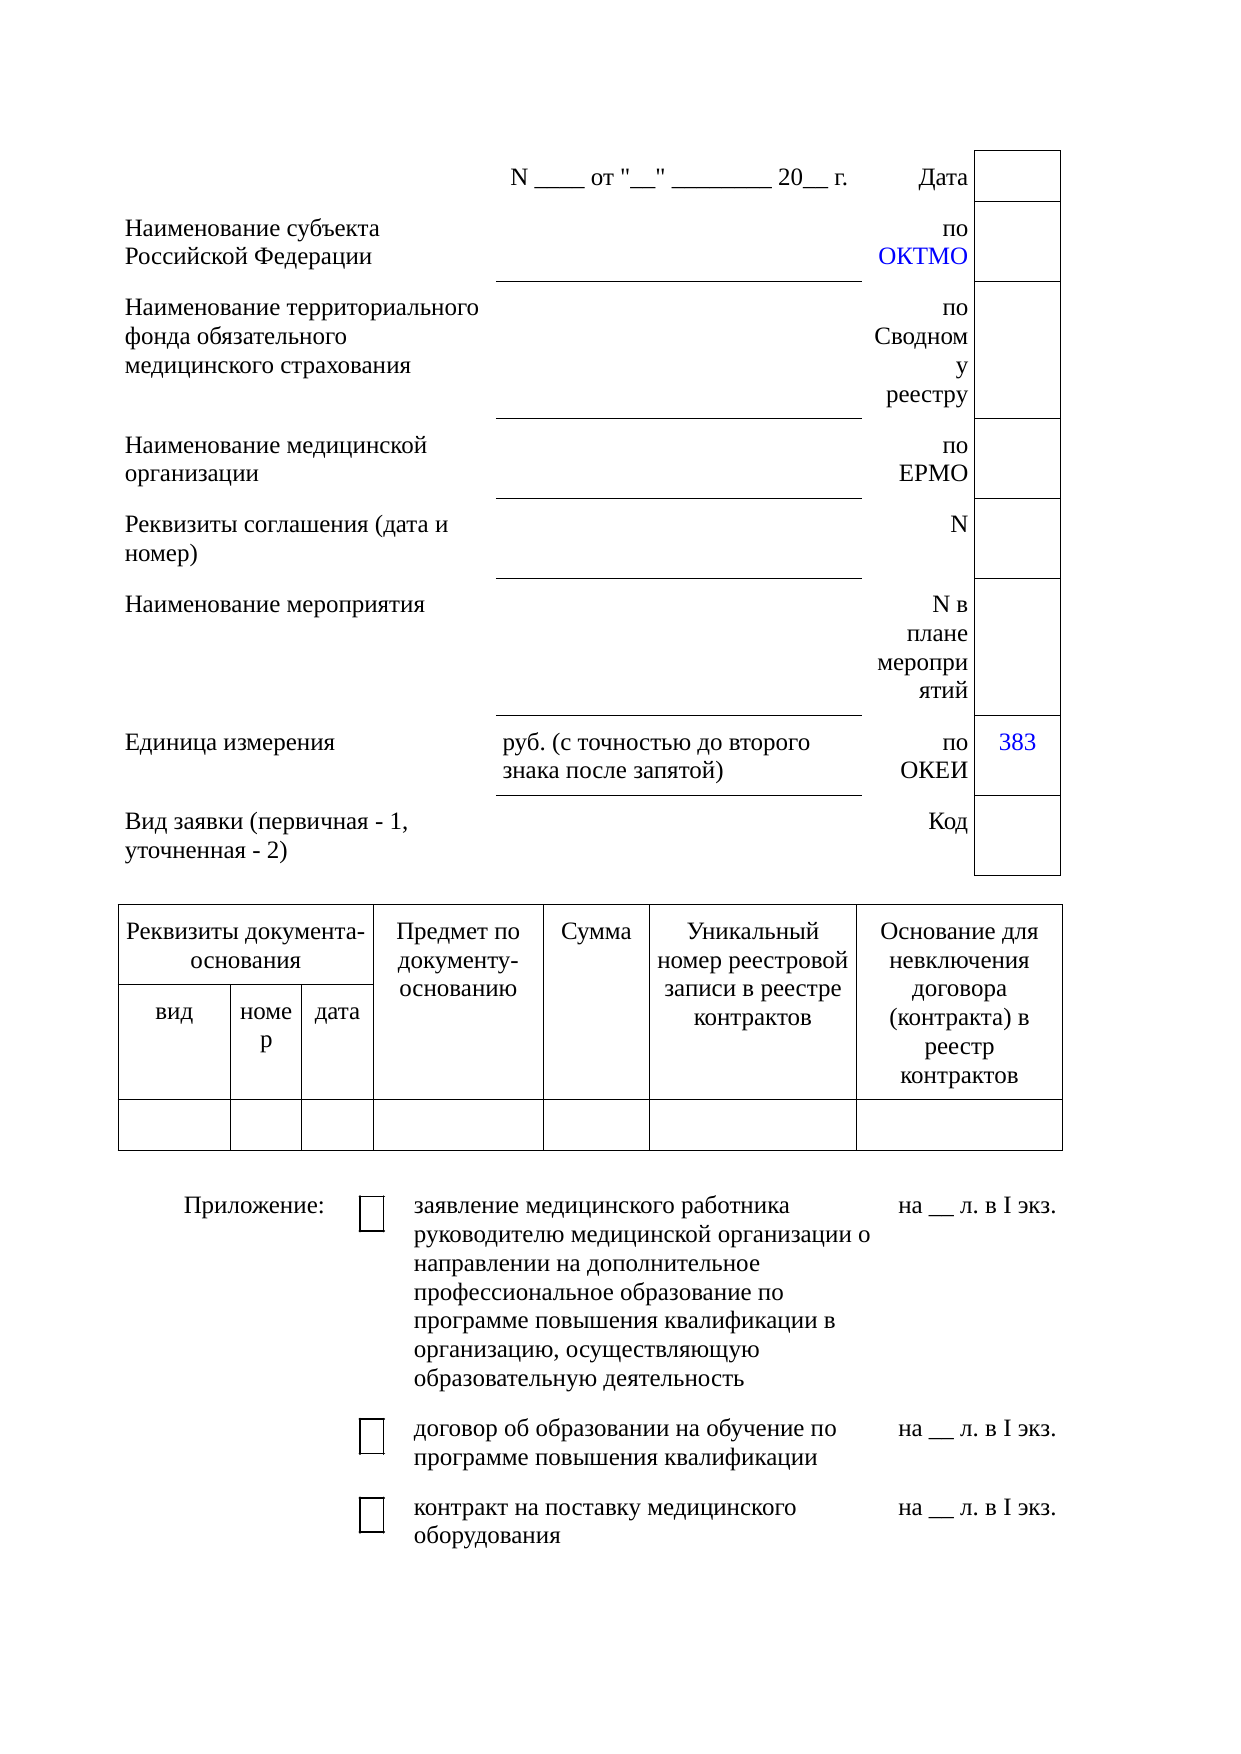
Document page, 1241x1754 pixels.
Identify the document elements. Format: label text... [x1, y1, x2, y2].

table_cell руб. (с точностью до второго знака после запятой) [496, 716, 862, 795]
table_cell [496, 201, 862, 281]
table_cell по ЕРМО [862, 418, 974, 498]
table_header Уникальный номер реестровой записи в реестре контрактов [650, 905, 856, 1099]
table_cell Дата [862, 150, 974, 201]
table_cell на __ л. в I экз. [892, 1481, 1063, 1560]
table_cell [544, 1100, 649, 1150]
table_cell N [862, 498, 974, 578]
table_cell [496, 419, 862, 498]
table_cell [374, 1100, 543, 1150]
table_cell [975, 796, 1060, 874]
table_header на __ л. в I экз. [892, 1180, 1063, 1402]
table_header [337, 1180, 407, 1402]
table_cell [119, 1100, 230, 1150]
table_cell [118, 1481, 177, 1560]
table_cell дата [302, 985, 373, 1099]
table_header [118, 1180, 177, 1402]
table_cell 383 [975, 716, 1060, 795]
table_cell Единица измерения [118, 715, 496, 795]
table_cell Реквизиты соглашения (дата и номер) [118, 498, 496, 578]
table_cell [302, 1100, 373, 1150]
table_cell на __ л. в I экз. [892, 1403, 1063, 1481]
table_cell [975, 151, 1060, 201]
table_cell Наименование мероприятия [118, 578, 496, 715]
table_header заявление медицинского работника руководителю медицинской организации о направлении на дополнительное профессиональное образование по программе повышения квалификации в организацию, осуществляющую образовательную деятельность [407, 1180, 892, 1402]
table_cell Вид заявки (первичная - 1, уточненная - 2) [118, 795, 496, 874]
table_cell вид [119, 985, 230, 1099]
table_cell контракт на поставку медицинского оборудования [407, 1481, 892, 1560]
table_cell Наименование субъекта Российской Федерации [118, 201, 496, 281]
table_cell [975, 282, 1060, 418]
table_header Сумма [544, 905, 649, 1099]
table_header Реквизиты документа-основания [119, 905, 373, 984]
table_cell N ____ от "__" ________ 20__ г. [496, 150, 862, 201]
table_cell [650, 1100, 856, 1150]
table_cell Код [862, 795, 974, 874]
table_cell [177, 1403, 337, 1481]
table_header Предмет по документу-основанию [374, 905, 543, 1099]
table_cell [975, 499, 1060, 578]
table_cell по ОКЕИ [862, 715, 974, 795]
table_cell N в плане мероприятий [862, 578, 974, 715]
table_cell номер [231, 985, 301, 1099]
table_cell [496, 579, 862, 715]
table_cell [496, 282, 862, 418]
table_cell [118, 150, 496, 201]
table_cell Наименование медицинской организации [118, 418, 496, 498]
table_cell [118, 1403, 177, 1481]
table_cell [231, 1100, 301, 1150]
table_cell [177, 1481, 337, 1560]
table_cell [975, 419, 1060, 498]
table_header Приложение: [177, 1180, 337, 1402]
table_cell по ОКТМО [862, 201, 974, 281]
table_cell [975, 579, 1060, 715]
table_cell Наименование территориального фонда обязательного медицинского страхования [118, 281, 496, 418]
table_cell [337, 1403, 407, 1481]
table_cell [496, 499, 862, 578]
table_header Основание для невключения договора (контракта) в реестр контрактов [857, 905, 1062, 1099]
table_cell [975, 202, 1060, 281]
table_cell договор об образовании на обучение по программе повышения квалификации [407, 1403, 892, 1481]
table_cell [337, 1481, 407, 1560]
table_cell по Сводному реестру [862, 281, 974, 418]
table_cell [496, 796, 862, 874]
table_cell [857, 1100, 1062, 1150]
